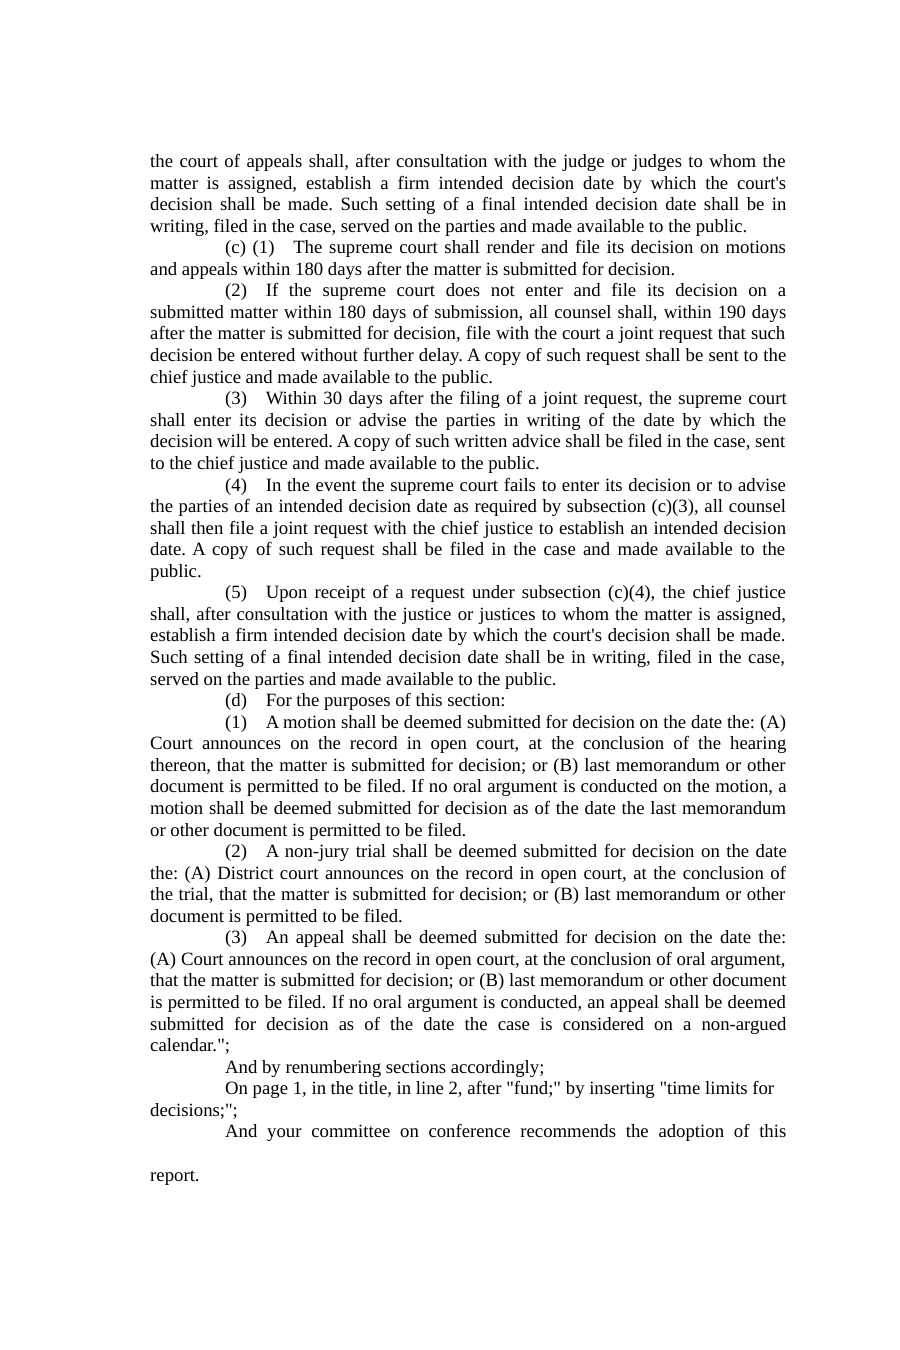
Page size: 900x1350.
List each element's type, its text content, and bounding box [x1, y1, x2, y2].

text (c) (1) The supreme court shall render and file its decision on motions and appeals within 180 days after the matter is submitted for decision. [150, 236, 787, 279]
text (4) In the event the supreme court fails to enter its decision or to advise the parties of an intended decision date as required by subsection (c)(3), all counsel shall then file a joint request with the chief justice to establish an intended decision date. A copy of such request shall be filed in the case and made available to the public. [150, 473, 787, 581]
text the court of appeals shall, after consultation with the judge or judges to whom the matter is assigned, establish a firm intended decision date by which the court's decision shall be made. Such setting of a final intended decision date shall be in writing, filed in the case, served on the parties and made available to the public. [150, 150, 787, 236]
text (3) Within 30 days after the filing of a joint request, the supreme court shall enter its decision or advise the parties in writing of the date by which the decision will be entered. A copy of such written advice shall be filed in the case, sent to the chief justice and made available to the public. [150, 387, 787, 473]
text (1) A motion shall be deemed submitted for decision on the date the: (A) Court announces on the record in open court, at the conclusion of the hearing thereon, that the matter is submitted for decision; or (B) last memorandum or other document is permitted to be filed. If no oral argument is conducted on the motion, a motion shall be deemed submitted for decision as of the date the last memorandum or other document is permitted to be filed. [150, 711, 787, 840]
text And your committee on conference recommends the adoption of this report. [150, 1120, 787, 1185]
text And by renumbering sections accordingly; [150, 1056, 787, 1077]
text (5) Upon receipt of a request under subsection (c)(4), the chief justice shall, after consultation with the justice or justices to whom the matter is assigned, establish a firm intended decision date by which the court's decision shall be made. Such setting of a final intended decision date shall be in writing, filed in the case, served on the parties and made available to the public. [150, 581, 787, 689]
text (2) A non-jury trial shall be deemed submitted for decision on the date the: (A) District court announces on the record in open court, at the conclusion of the trial, that the matter is submitted for decision; or (B) last memorandum or other document is permitted to be filed. [150, 840, 787, 926]
text On page 1, in the title, in line 2, after "fund;" by inserting "time limits for decisions;"; [150, 1077, 787, 1120]
text (3) An appeal shall be deemed submitted for decision on the date the: (A) Court announces on the record in open court, at the conclusion of oral argument, that the matter is submitted for decision; or (B) last memorandum or other document is permitted to be filed. If no oral argument is conducted, an appeal shall be deemed submitted for decision as of the date the case is considered on a non-argued calendar."; [150, 926, 787, 1056]
text (2) If the supreme court does not enter and file its decision on a submitted matter within 180 days of submission, all counsel shall, within 190 days after the matter is submitted for decision, file with the court a joint request that such decision be entered without further delay. A copy of such request shall be sent to the chief justice and made available to the public. [150, 279, 787, 387]
text (d) For the purposes of this section: [150, 689, 787, 711]
